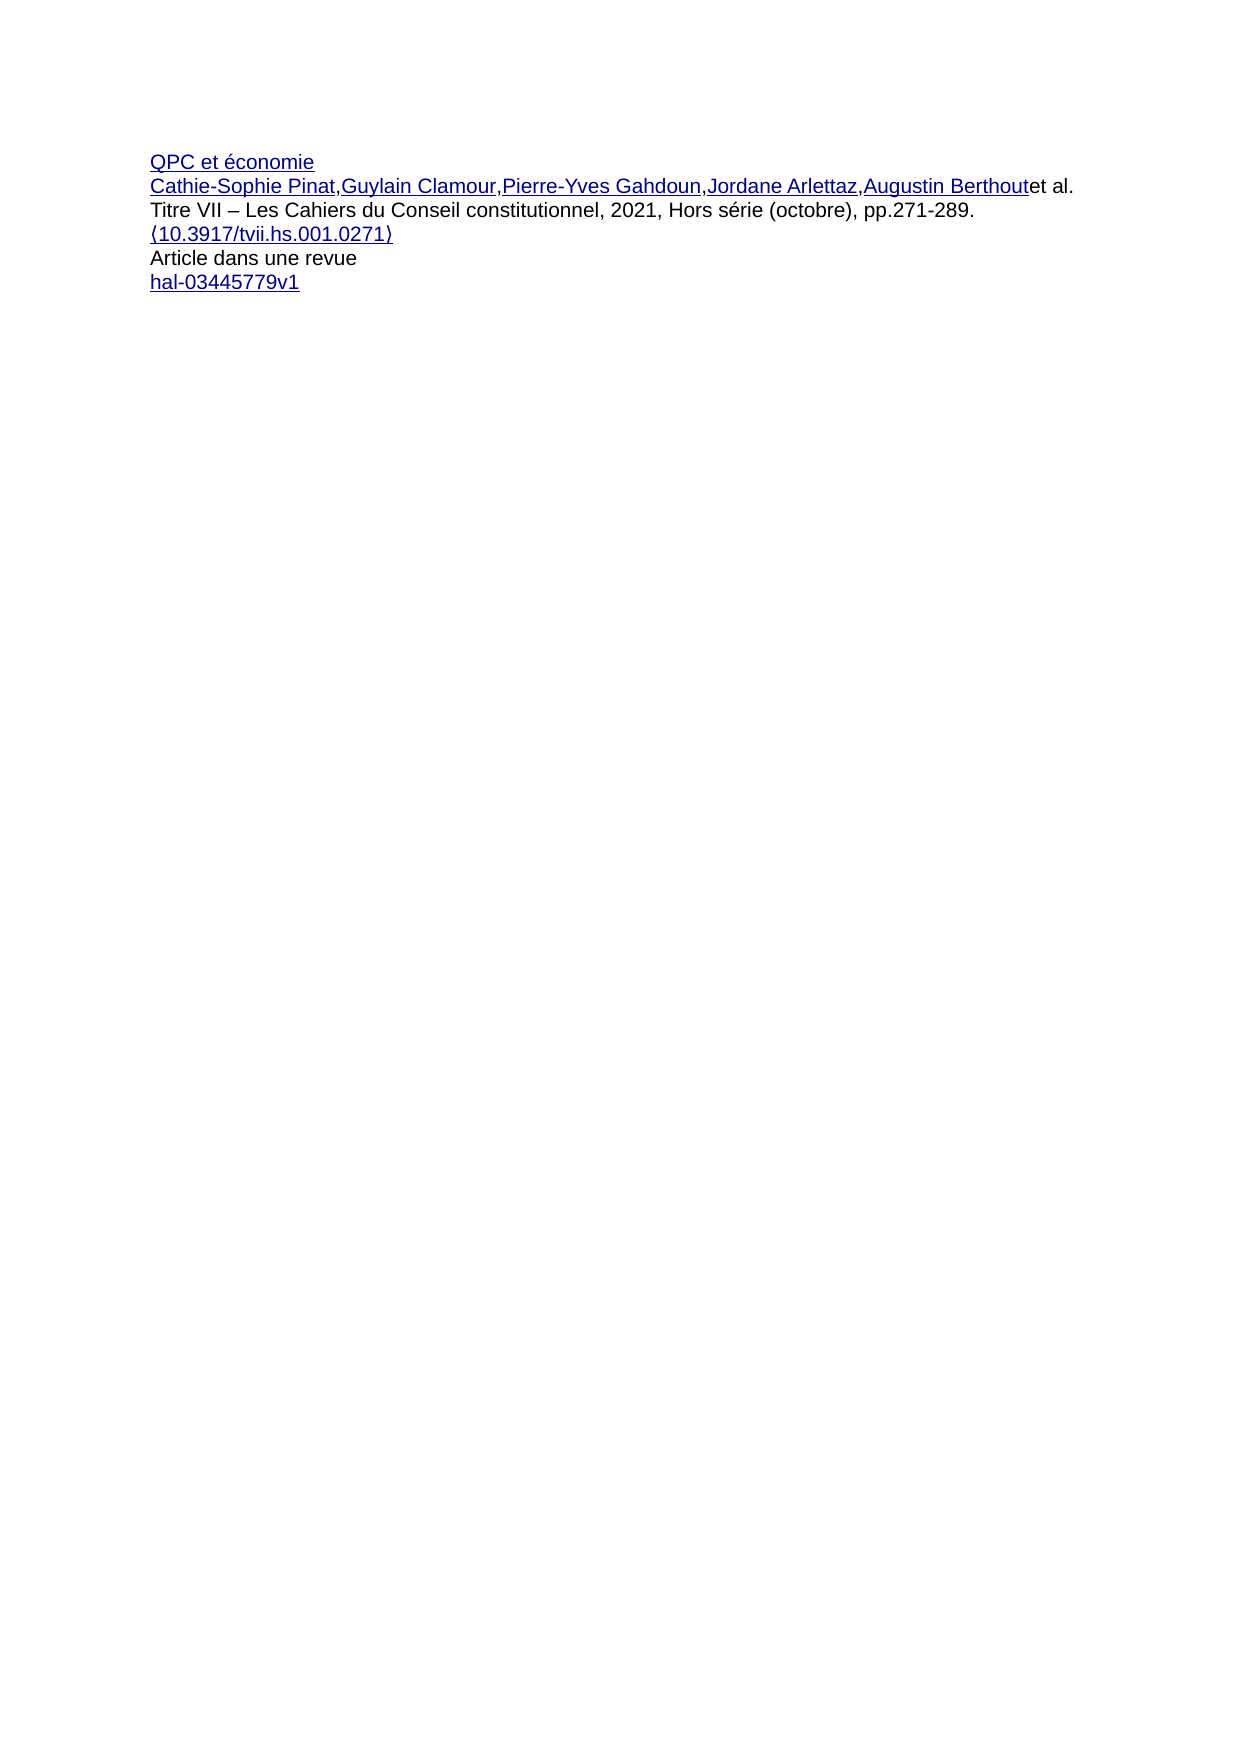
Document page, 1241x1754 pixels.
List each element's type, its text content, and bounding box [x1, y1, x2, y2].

table_header QPC et économie Cathie-Sophie Pinat,Guylain Clamour,Pierre-Yves Gahdoun,Jordane Arlettaz,Augustin Berthoutet al. Titre VII – Les Cahiers du Conseil constitutionnel, 2021, Hors série (octobre), pp.271-289. ⟨10.3917/tvii.hs.001.0271⟩ Article dans une revue hal-03445779v1 [150, 150, 1090, 294]
